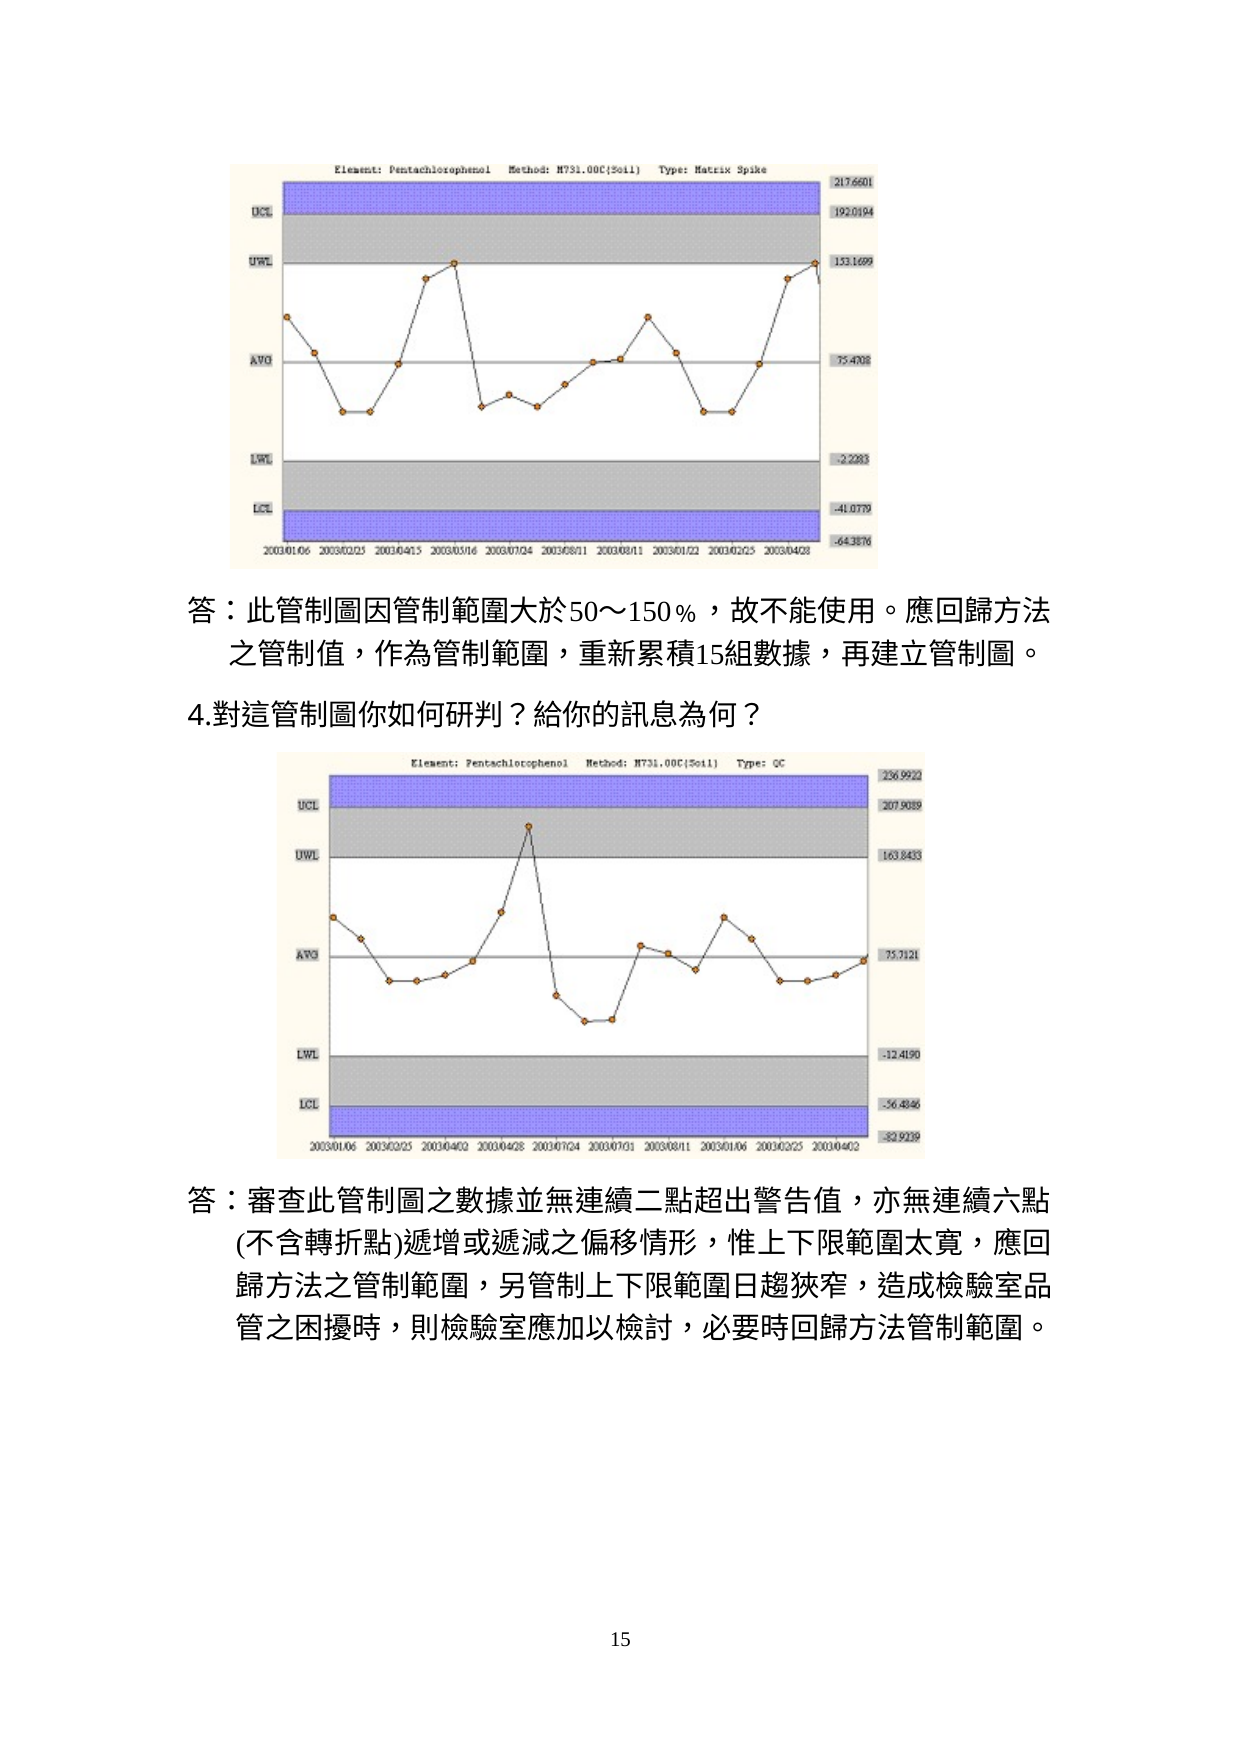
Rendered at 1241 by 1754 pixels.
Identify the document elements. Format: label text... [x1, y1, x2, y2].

table_header [188, 165, 229, 569]
text 答：審查此管制圖之數據並無連續二點超出警告值，亦無連續六點(不含轉折點)遞增或遞減之偏移情形，惟上下限範圍太寛，應回歸方法之管制範圍，另管制上下限範圍日趨狹窄，造成檢驗室品管之困擾時，則檢驗室應加以檢討，必要時回歸方法管制範圍。 [187, 1177, 1053, 1347]
text 答：此管制圖因管制範圍大於50～150﹪，故不能使用。應回歸方法之管制值，作為管制範圍，重新累積15組數據，再建立管制圖。 [187, 588, 1053, 673]
picture [276, 752, 925, 1159]
text 4.對這管制圖你如何研判？給你的訊息為何？ [187, 691, 1053, 734]
picture [229, 164, 878, 569]
table_header [188, 753, 276, 1159]
table_header [878, 165, 920, 569]
table_header [925, 753, 1014, 1159]
